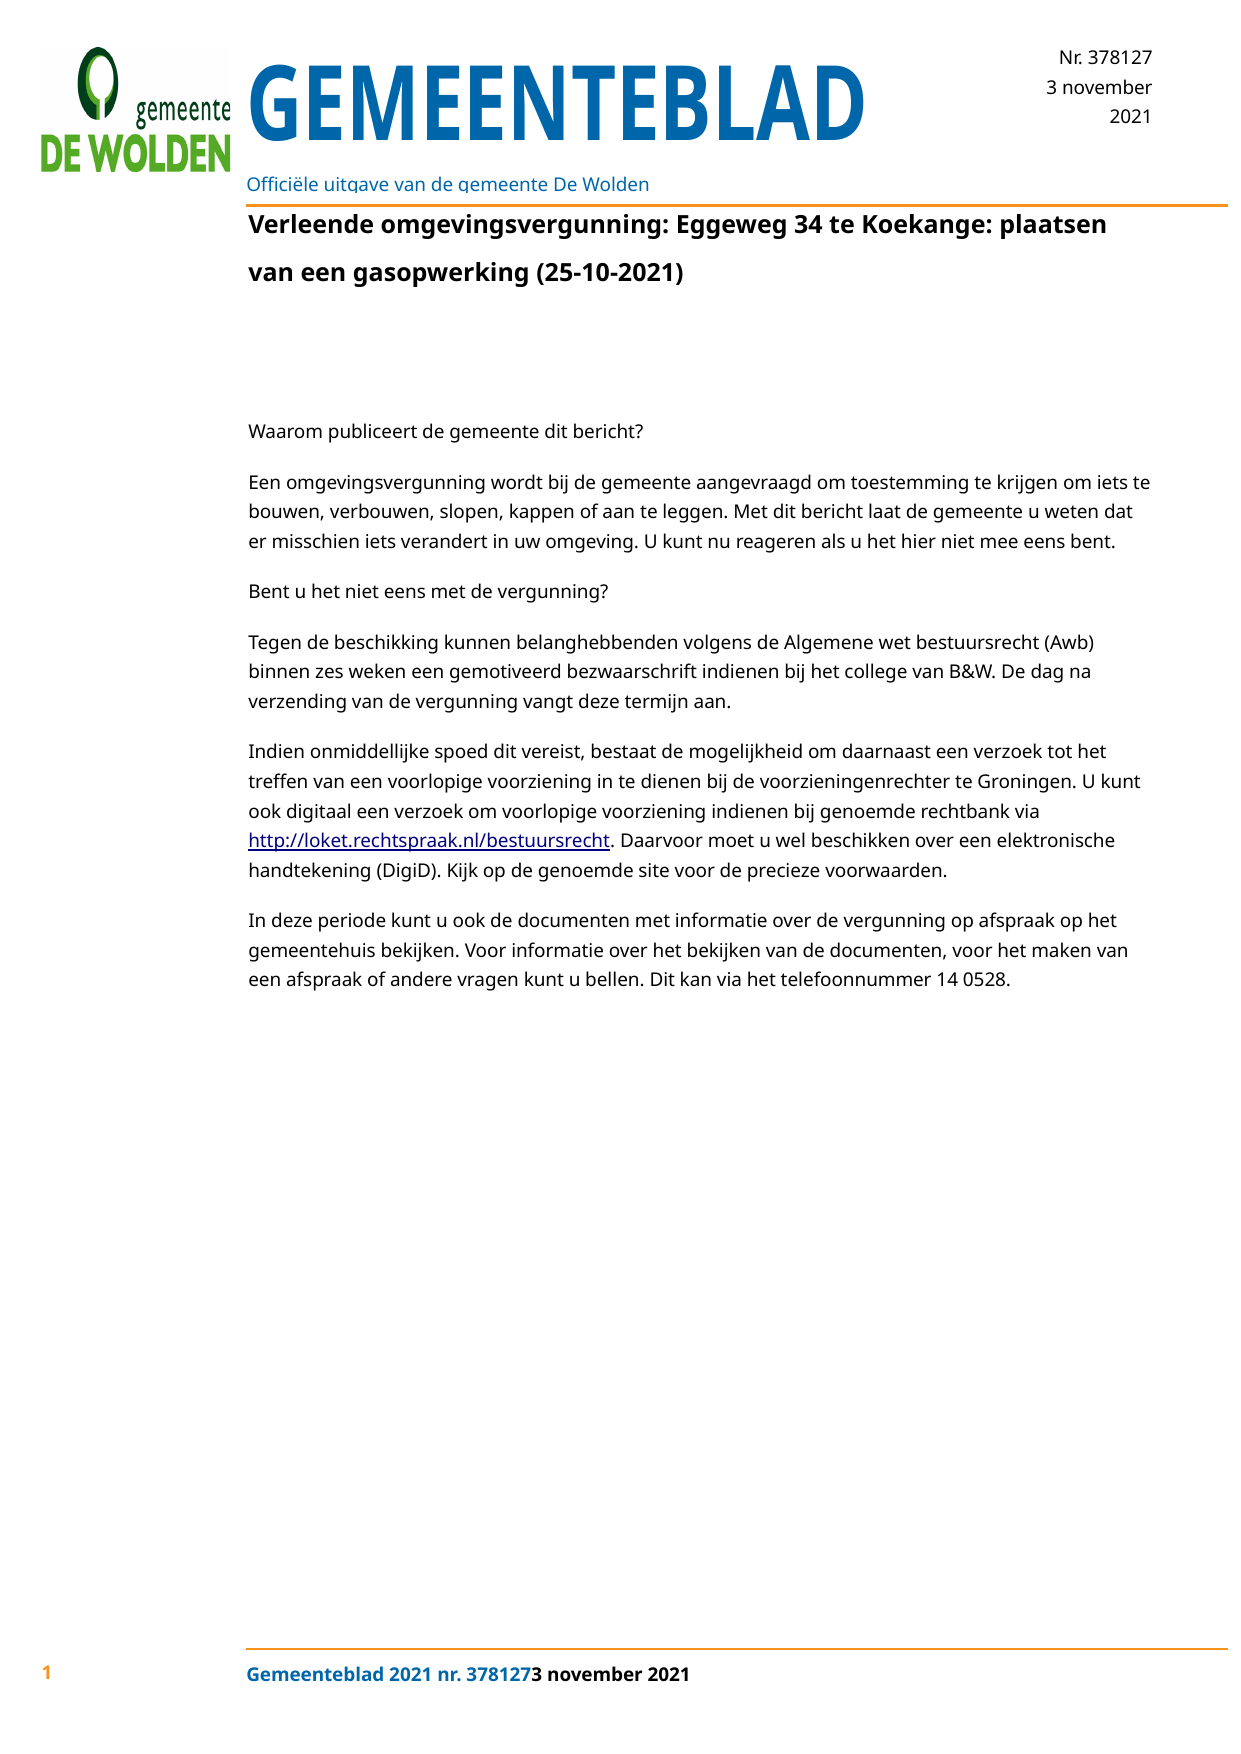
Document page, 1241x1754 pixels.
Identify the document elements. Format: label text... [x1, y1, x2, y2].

text Indien onmiddellijke spoed dit vereist, bestaat de mogelijkheid om daarnaast een verzoek tot het treffen van een voorlopige voorziening in te dienen bij de voorzieningenrechter te Groningen. U kunt ook digitaal een verzoek om voorlopige voorziening indienen bij genoemde rechtbank via http://loket.rechtspraak.nl/bestuursrecht. Daarvoor moet u wel beschikken over een elektronische handtekening (DigiD). Kijk op de genoemde site voor de precieze voorwaarden. [248, 739, 1152, 883]
text In deze periode kunt u ook de documenten met informatie over de vergunning op afspraak op het gemeentehuis bekijken. Voor informatie over het bekijken van de documenten, voor het maken van een afspraak of andere vragen kunt u bellen. Dit kan via het telefoonnummer 14 0528. [248, 907, 1152, 992]
picture [41, 47, 231, 172]
text Bent u het niet eens met de vergunning? [248, 579, 1152, 604]
text Tegen de beschikking kunnen belanghebbenden volgens de Algemene wet bestuursrecht (Awb) binnen zes weken een gemotiveerd bezwaarschrift indienen bij het college van B&W. De dag na verzending van de vergunning vangt deze termijn aan. [248, 629, 1152, 714]
text Een omgevingsvergunning wordt bij de gemeente aangevraagd om toestemming te krijgen om iets te bouwen, verbouwen, slopen, kappen of aan te leggen. Met dit bericht laat de gemeente u weten dat er misschien iets verandert in uw omgeving. U kunt nu reageren als u het hier niet mee eens bent. [248, 469, 1152, 554]
text Verleende omgevingsvergunning: Eggeweg 34 te Koekange: plaatsen van een gasopwerking (25-10-2021) [248, 207, 1152, 288]
text Waarom publiceert de gemeente dit bericht? [248, 419, 1152, 444]
